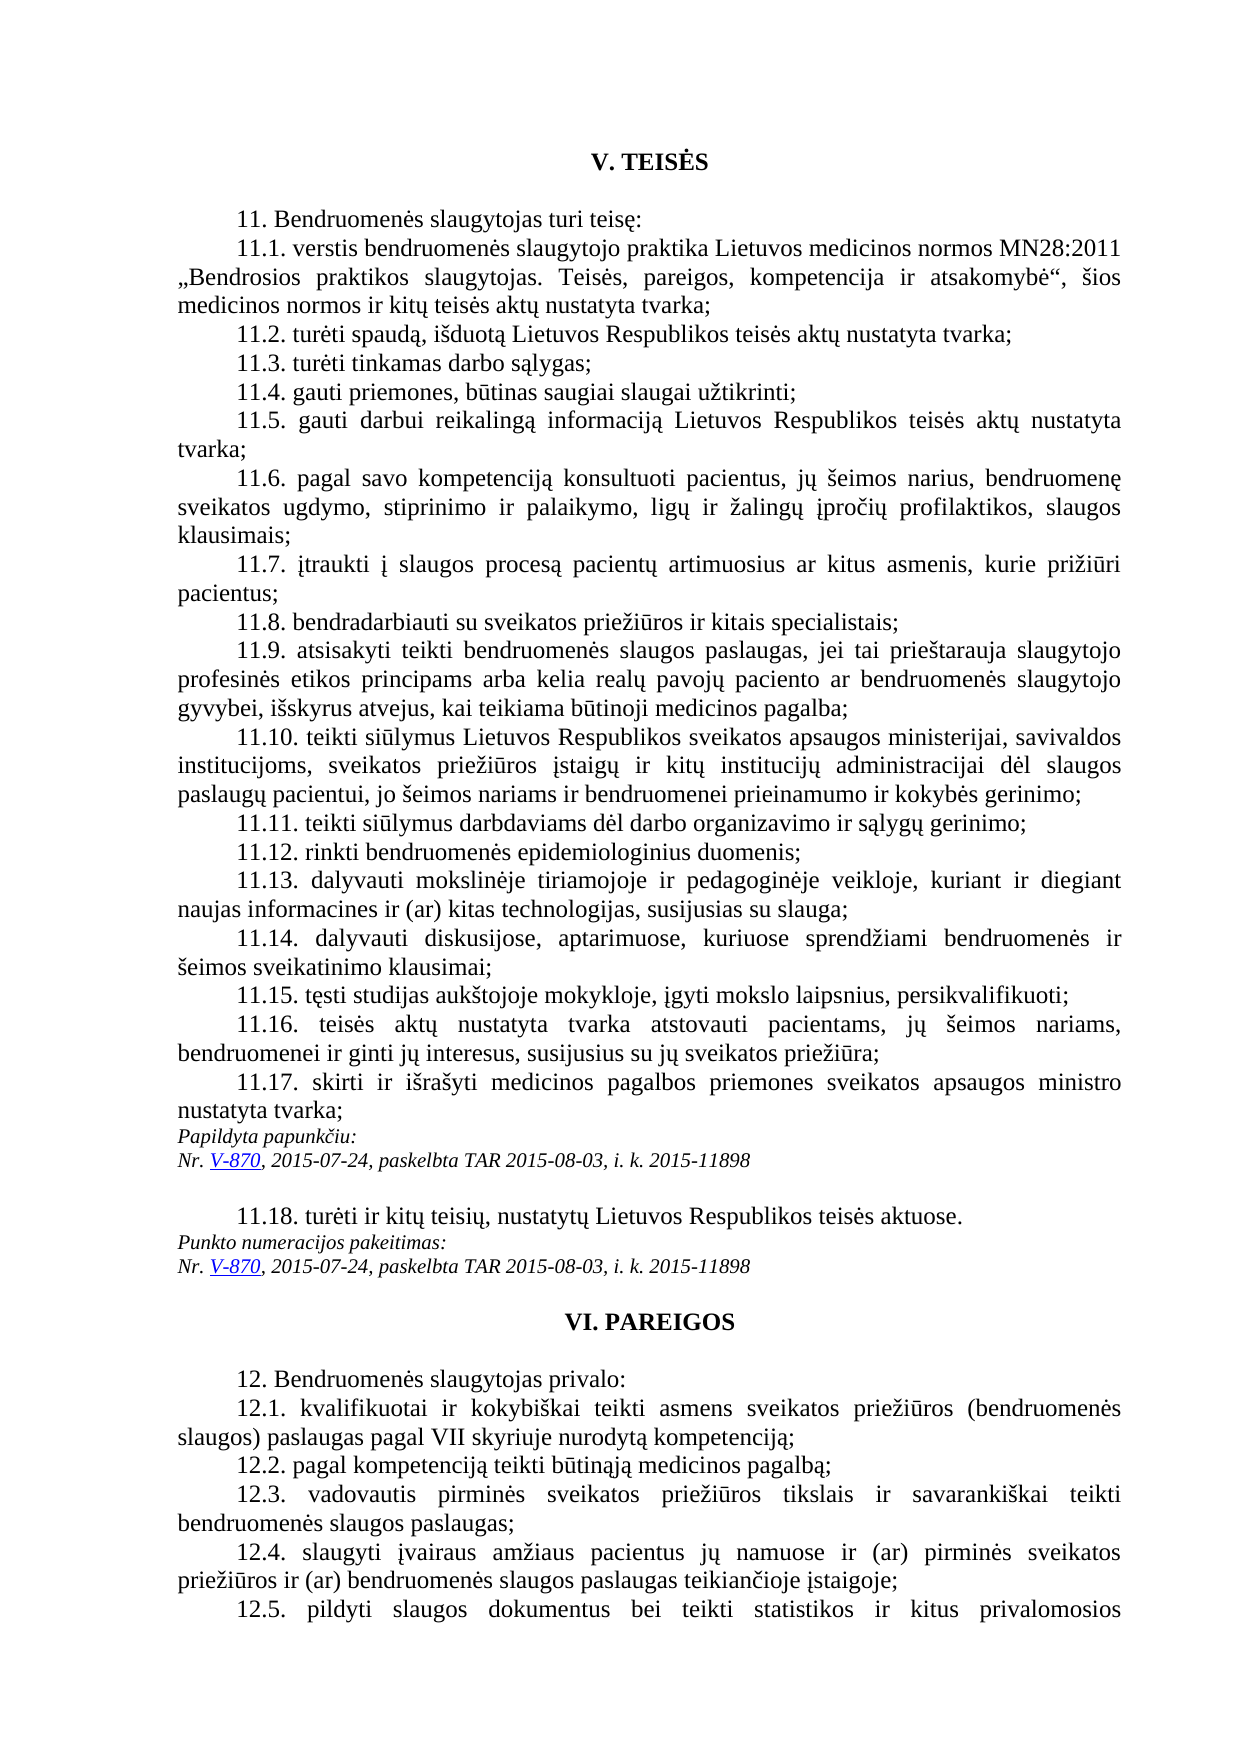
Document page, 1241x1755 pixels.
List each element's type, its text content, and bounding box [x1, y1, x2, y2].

text 12.5. pildyti slaugos dokumentus bei teikti statistikos ir kitus privalomosios [177, 1594, 1122, 1623]
text Nr. V-870, 2015-07-24, paskelbta TAR 2015-08-03, i. k. 2015-11898 [177, 1148, 1122, 1172]
text 11.12. rinkti bendruomenės epidemiologinius duomenis; [177, 837, 1122, 866]
text 12. Bendruomenės slaugytojas privalo: [177, 1364, 1122, 1393]
text 11.15. tęsti studijas aukštojoje mokykloje, įgyti mokslo laipsnius, persikvalifikuoti; [177, 981, 1122, 1009]
text 11.2. turėti spaudą, išduotą Lietuvos Respublikos teisės aktų nustatyta tvarka; [177, 319, 1122, 348]
text 12.1. kvalifikuotai ir kokybiškai teikti asmens sveikatos priežiūros (bendruomenės slaugos) paslaugas pagal VII skyriuje nurodytą kompetenciją; [177, 1393, 1122, 1451]
text VI. PAREIGOS [177, 1307, 1122, 1336]
text 12.3. vadovautis pirminės sveikatos priežiūros tikslais ir savarankiškai teikti bendruomenės slaugos paslaugas; [177, 1479, 1122, 1537]
text 11.18. turėti ir kitų teisių, nustatytų Lietuvos Respublikos teisės aktuose. [177, 1201, 1122, 1230]
text 11. Bendruomenės slaugytojas turi teisę: [177, 204, 1122, 233]
text 11.11. teikti siūlymus darbdaviams dėl darbo organizavimo ir sąlygų gerinimo; [177, 808, 1122, 837]
text 11.6. pagal savo kompetenciją konsultuoti pacientus, jų šeimos narius, bendruomenę sveikatos ugdymo, stiprinimo ir palaikymo, ligų ir žalingų įpročių profilaktikos, slaugos klausimais; [177, 463, 1122, 549]
text 11.16. teisės aktų nustatyta tvarka atstovauti pacientams, jų šeimos nariams, bendruomenei ir ginti jų interesus, susijusius su jų sveikatos priežiūra; [177, 1009, 1122, 1067]
text V. TEISĖS [177, 147, 1122, 176]
text 11.1. verstis bendruomenės slaugytojo praktika Lietuvos medicinos normos MN28:2011 „Bendrosios praktikos slaugytojas. Teisės, pareigos, kompetencija ir atsakomybė“, šios medicinos normos ir kitų teisės aktų nustatyta tvarka; [177, 233, 1122, 319]
text 11.9. atsisakyti teikti bendruomenės slaugos paslaugas, jei tai prieštarauja slaugytojo profesinės etikos principams arba kelia realų pavojų paciento ar bendruomenės slaugytojo gyvybei, išskyrus atvejus, kai teikiama būtinoji medicinos pagalba; [177, 636, 1122, 722]
text 11.4. gauti priemones, būtinas saugiai slaugai užtikrinti; [177, 377, 1122, 406]
text 11.10. teikti siūlymus Lietuvos Respublikos sveikatos apsaugos ministerijai, savivaldos institucijoms, sveikatos priežiūros įstaigų ir kitų institucijų administracijai dėl slaugos paslaugų pacientui, jo šeimos nariams ir bendruomenei prieinamumo ir kokybės gerinimo; [177, 722, 1122, 808]
text 11.14. dalyvauti diskusijose, aptarimuose, kuriuose sprendžiami bendruomenės ir šeimos sveikatinimo klausimai; [177, 923, 1122, 981]
text 11.5. gauti darbui reikalingą informaciją Lietuvos Respublikos teisės aktų nustatyta tvarka; [177, 406, 1122, 463]
text Papildyta papunkčiu: [177, 1124, 1122, 1148]
text 11.17. skirti ir išrašyti medicinos pagalbos priemones sveikatos apsaugos ministro nustatyta tvarka; [177, 1067, 1122, 1124]
text 11.8. bendradarbiauti su sveikatos priežiūros ir kitais specialistais; [177, 607, 1122, 636]
text 12.4. slaugyti įvairaus amžiaus pacientus jų namuose ir (ar) pirminės sveikatos priežiūros ir (ar) bendruomenės slaugos paslaugas teikiančioje įstaigoje; [177, 1537, 1122, 1594]
text 12.2. pagal kompetenciją teikti būtinąją medicinos pagalbą; [177, 1451, 1122, 1479]
text 11.13. dalyvauti mokslinėje tiriamojoje ir pedagoginėje veikloje, kuriant ir diegiant naujas informacines ir (ar) kitas technologijas, susijusias su slauga; [177, 866, 1122, 923]
text 11.7. įtraukti į slaugos procesą pacientų artimuosius ar kitus asmenis, kurie prižiūri pacientus; [177, 549, 1122, 607]
text Nr. V-870, 2015-07-24, paskelbta TAR 2015-08-03, i. k. 2015-11898 [177, 1254, 1122, 1278]
text Punkto numeracijos pakeitimas: [177, 1230, 1122, 1254]
text 11.3. turėti tinkamas darbo sąlygas; [177, 348, 1122, 377]
